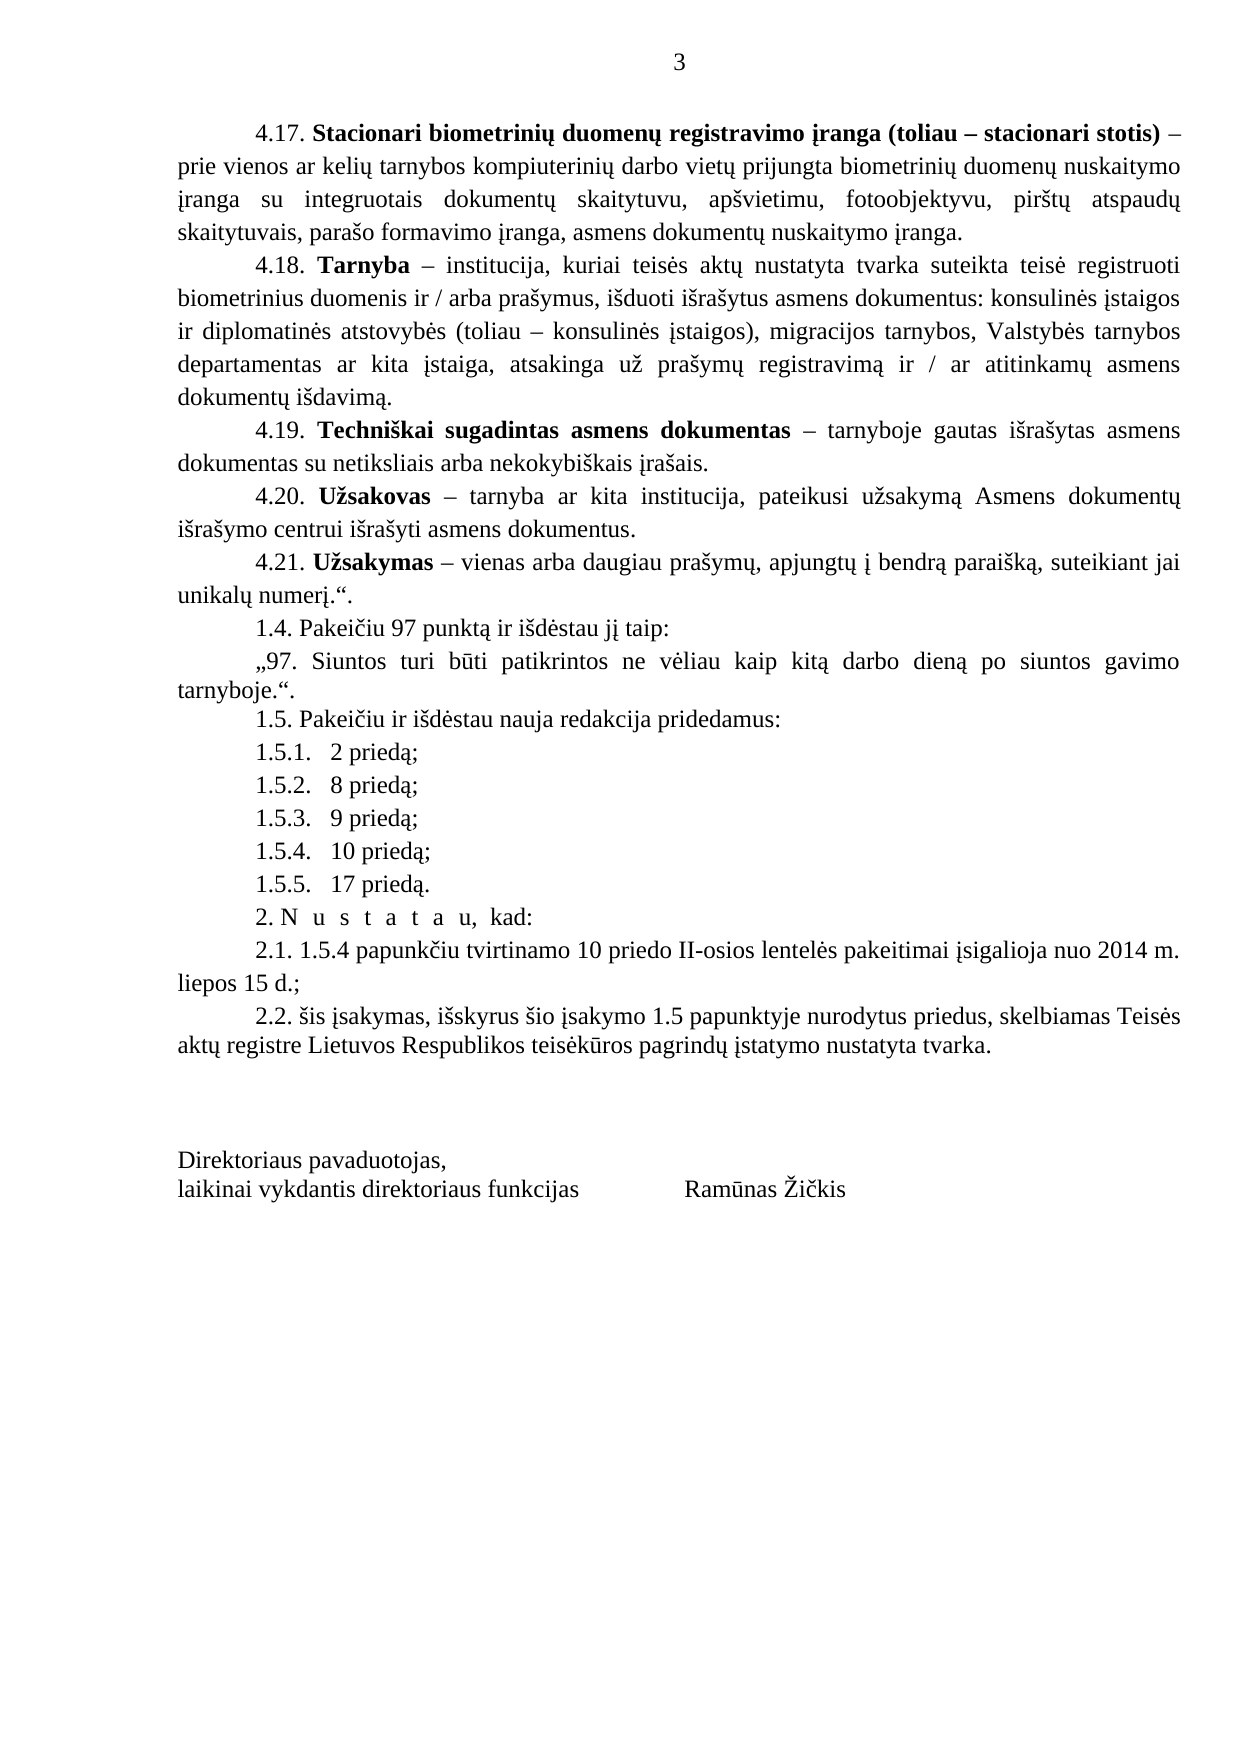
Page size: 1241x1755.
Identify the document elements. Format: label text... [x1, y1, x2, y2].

text 1.5. Pakeičiu ir išdėstau nauja redakcija pridedamus: [255, 704, 1181, 733]
text 1.5.2. 8 priedą; [255, 770, 1181, 799]
text 1.4. Pakeičiu 97 punktą ir išdėstau jį taip: [255, 613, 1181, 642]
text „97. Siuntos turi būti patikrintos ne vėliau kaip kitą darbo dieną po siuntos gavimo tarnyboje.“. [177, 646, 1181, 704]
text 4.17. Stacionari biometrinių duomenų registravimo įranga (toliau – stacionari stotis) – prie vienos ar kelių tarnybos kompiuterinių darbo vietų prijungta biometrinių duomenų nuskaitymo įranga su integruotais dokumentų skaitytuvu, apšvietimu, fotoobjektyvu, pirštų atspaudų skaitytuvais, parašo formavimo įranga, asmens dokumentų nuskaitymo įranga. [177, 118, 1181, 246]
text 1.5.3. 9 priedą; [255, 803, 1181, 832]
text laikinai vykdantis direktoriaus funkcijas Ramūnas Žičkis [177, 1174, 1181, 1202]
text 2.1. 1.5.4 papunkčiu tvirtinamo 10 priedo II-osios lentelės pakeitimai įsigalioja nuo 2014 m. liepos 15 d.; [177, 935, 1181, 997]
text 4.21. Užsakymas – vienas arba daugiau prašymų, apjungtų į bendrą paraišką, suteikiant jai unikalų numerį.“. [177, 547, 1181, 609]
text 1.5.4. 10 priedą; [255, 836, 1181, 865]
text 1.5.5. 17 priedą. [255, 869, 1181, 898]
text 2. Nustatau, kad: [255, 902, 1181, 931]
text 4.18. Tarnyba – institucija, kuriai teisės aktų nustatyta tvarka suteikta teisė registruoti biometrinius duomenis ir / arba prašymus, išduoti išrašytus asmens dokumentus: konsulinės įstaigos ir diplomatinės atstovybės (toliau – konsulinės įstaigos), migracijos tarnybos, Valstybės tarnybos departamentas ar kita įstaiga, atsakinga už prašymų registravimą ir / ar atitinkamų asmens dokumentų išdavimą. [177, 250, 1181, 411]
text 1.5.1. 2 priedą; [255, 737, 1181, 766]
text 4.19. Techniškai sugadintas asmens dokumentas – tarnyboje gautas išrašytas asmens dokumentas su netiksliais arba nekokybiškais įrašais. [177, 415, 1181, 477]
text 4.20. Užsakovas – tarnyba ar kita institucija, pateikusi užsakymą Asmens dokumentų išrašymo centrui išrašyti asmens dokumentus. [177, 481, 1181, 543]
text 2.2. šis įsakymas, išskyrus šio įsakymo 1.5 papunktyje nurodytus priedus, skelbiamas Teisės aktų registre Lietuvos Respublikos teisėkūros pagrindų įstatymo nustatyta tvarka. [177, 1001, 1181, 1059]
text Direktoriaus pavaduotojas, [177, 1145, 1181, 1174]
